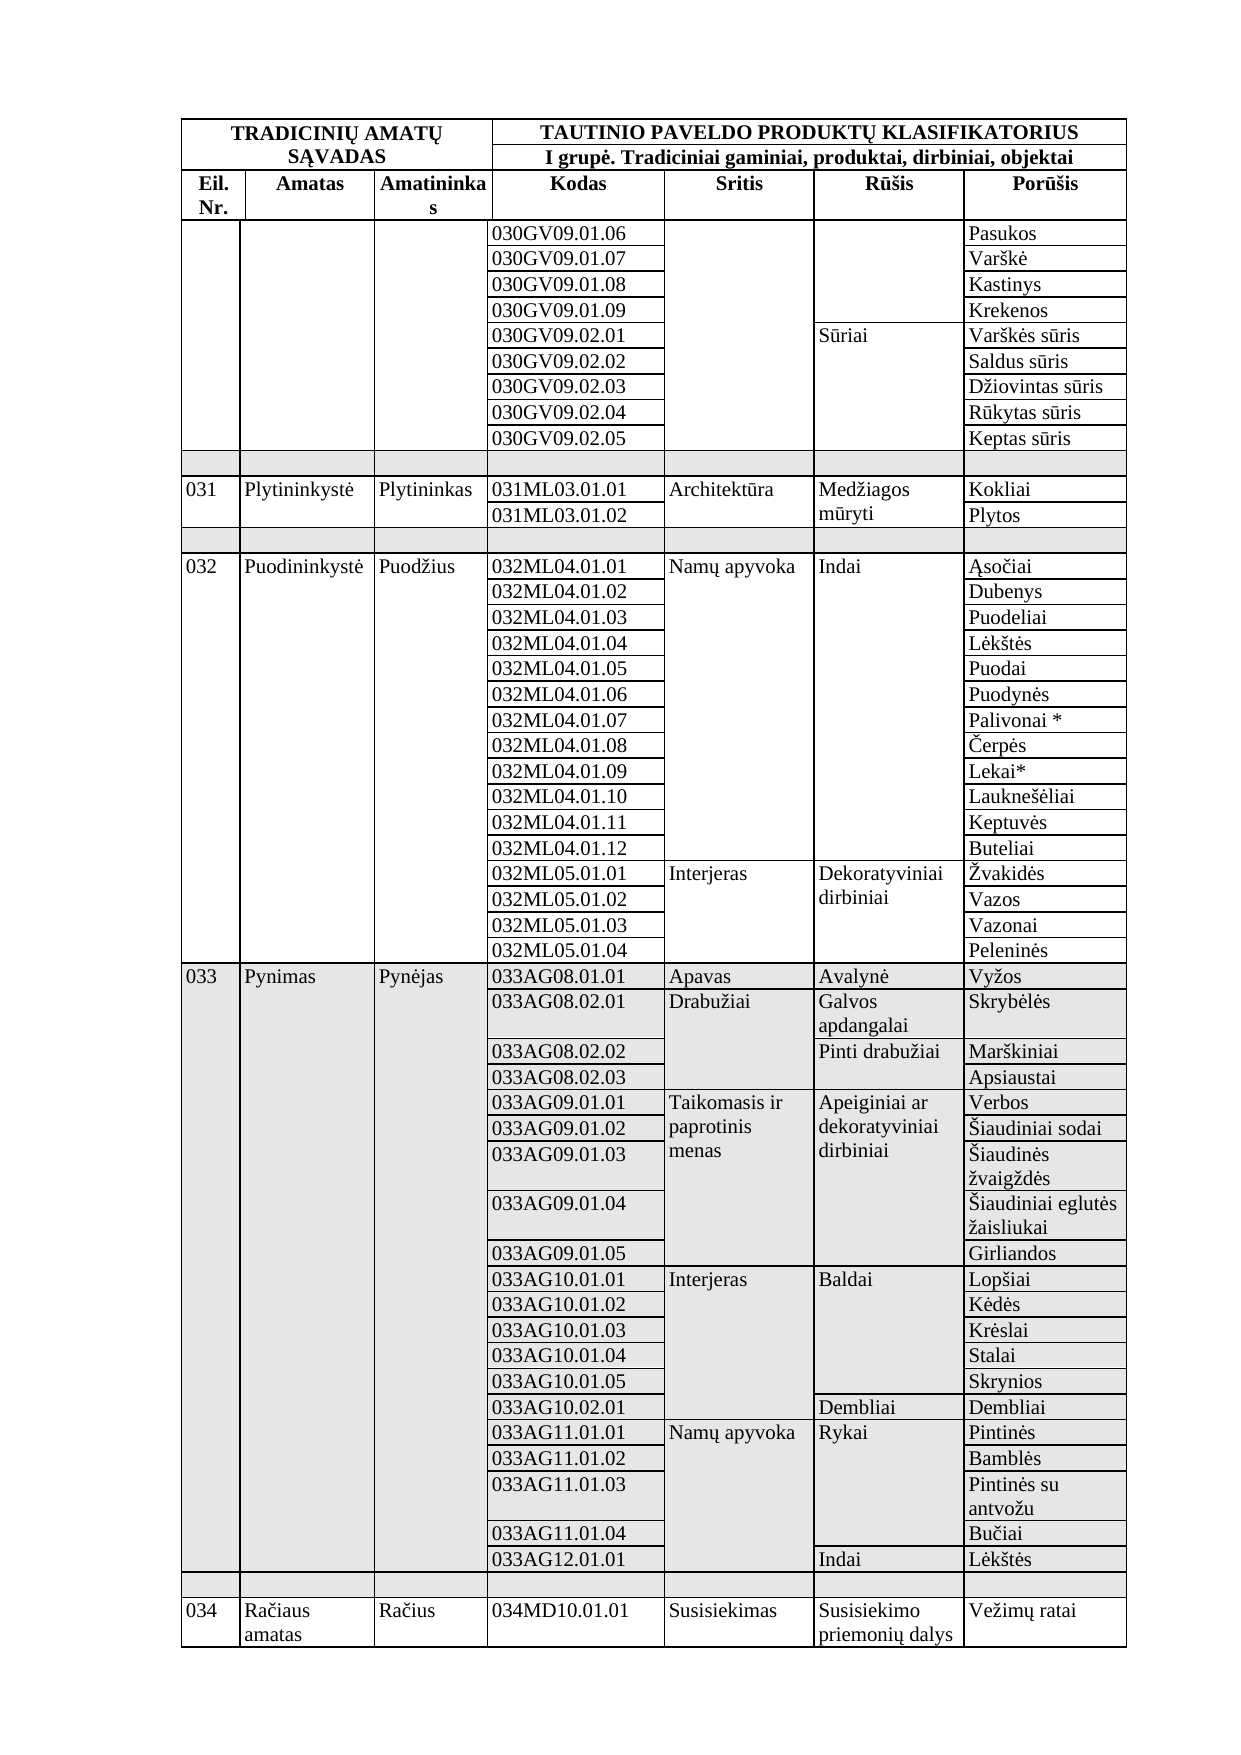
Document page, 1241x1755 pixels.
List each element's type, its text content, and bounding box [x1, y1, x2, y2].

table_cell Namų apyvoka [665, 554, 813, 860]
table_cell Indai [815, 1547, 963, 1571]
table_cell Interjeras [665, 861, 813, 962]
table_cell 031 [182, 477, 239, 527]
table_cell 033AG10.01.05 [488, 1369, 664, 1393]
table_cell Medžiagos mūryti [815, 477, 963, 527]
table_cell Krėslai [965, 1318, 1126, 1342]
table_cell Kastinys [965, 272, 1126, 296]
table_cell 033AG09.01.02 [488, 1116, 664, 1140]
table_cell Amatininkas [375, 171, 492, 219]
table_cell Račiaus amatas [241, 1598, 374, 1646]
table_cell Plytos [965, 503, 1126, 527]
table_cell 032ML04.01.03 [488, 605, 664, 629]
table_cell Marškiniai [965, 1039, 1126, 1063]
table_cell 033AG08.02.02 [488, 1039, 664, 1063]
table_cell Varškė [965, 246, 1126, 270]
table_cell [375, 1573, 487, 1597]
table_cell Rūkytas sūris [965, 400, 1126, 424]
table_cell Interjeras [665, 1267, 813, 1419]
table_cell 031ML03.01.02 [488, 503, 664, 527]
table_cell [488, 451, 664, 475]
table_cell Kėdės [965, 1292, 1126, 1316]
table_cell Puodai [965, 656, 1126, 680]
table_cell Dekoratyviniai dirbiniai [815, 861, 963, 962]
table_header TRADICINIŲ AMATŲ SĄVADAS [182, 120, 492, 169]
table_cell Keptas sūris [965, 426, 1126, 450]
table_cell 033AG11.01.01 [488, 1420, 664, 1444]
table_cell Galvos apdangalai [815, 990, 963, 1037]
table_cell 032ML04.01.04 [488, 631, 664, 655]
table_cell 032ML04.01.01 [488, 554, 664, 578]
table_cell [488, 528, 664, 552]
table_header TAUTINIO PAVELDO PRODUKTŲ KLASIFIKATORIUS [493, 120, 1126, 144]
table_cell 033AG09.01.03 [488, 1142, 664, 1190]
table_cell Pynimas [241, 964, 374, 1571]
table_cell Lopšiai [965, 1267, 1126, 1291]
table_cell 033AG10.02.01 [488, 1395, 664, 1419]
table_cell Susisiekimas [665, 1598, 813, 1646]
table_cell [665, 1573, 813, 1597]
table_cell 033AG10.01.02 [488, 1292, 664, 1316]
table_cell [375, 221, 487, 450]
table_cell 032ML05.01.01 [488, 861, 664, 885]
table_cell Dembliai [965, 1395, 1126, 1419]
table_cell [182, 528, 239, 552]
table_cell Kokliai [965, 477, 1126, 501]
table_cell Namų apyvoka [665, 1420, 813, 1571]
table_cell Žvakidės [965, 861, 1126, 885]
table_cell 030GV09.02.04 [488, 400, 664, 424]
table_cell [375, 451, 487, 475]
table_cell Apeiginiai ar dekoratyviniai dirbiniai [815, 1090, 963, 1265]
table_cell [241, 221, 374, 450]
table_cell Vazonai [965, 913, 1126, 937]
table_cell 032ML04.01.09 [488, 759, 664, 783]
table_cell Keptuvės [965, 810, 1126, 834]
table_cell Pinti drabužiai [815, 1039, 963, 1089]
table_cell Rūšis [815, 171, 963, 219]
table_cell Susisiekimo priemonių dalys [815, 1598, 963, 1646]
table_cell Vežimų ratai [965, 1598, 1126, 1646]
table_cell Vazos [965, 887, 1126, 911]
table_cell I grupė. Tradiciniai gaminiai, produktai, dirbiniai, objektai [493, 145, 1126, 169]
table_cell Puodininkystė [241, 554, 374, 962]
table_cell Eil. Nr. [182, 171, 245, 219]
table_cell Varškės sūris [965, 323, 1126, 347]
table_cell 032ML04.01.07 [488, 708, 664, 732]
table_cell 031ML03.01.01 [488, 477, 664, 501]
table_cell 030GV09.01.08 [488, 272, 664, 296]
table_cell 033AG09.01.01 [488, 1090, 664, 1114]
table_cell 033AG10.01.01 [488, 1267, 664, 1291]
table_cell Pintinės [965, 1420, 1126, 1444]
table_cell 033AG11.01.03 [488, 1472, 664, 1520]
table_cell 030GV09.01.06 [488, 221, 664, 245]
table_cell Puodeliai [965, 605, 1126, 629]
table_cell Amatas [246, 171, 374, 219]
table_cell 033AG10.01.04 [488, 1343, 664, 1367]
table_cell 032 [182, 554, 239, 962]
table_cell Architektūra [665, 477, 813, 527]
table_cell [665, 451, 813, 475]
table_cell Puodžius [375, 554, 487, 962]
table_cell Ąsočiai [965, 554, 1126, 578]
table_cell Verbos [965, 1090, 1126, 1114]
table_cell [965, 528, 1126, 552]
table_cell Sūriai [815, 323, 963, 450]
table_cell 034 [182, 1598, 239, 1646]
table_cell Saldus sūris [965, 349, 1126, 373]
table_cell Apsiaustai [965, 1065, 1126, 1089]
table_cell [815, 221, 963, 322]
table_cell [182, 1573, 239, 1597]
table_cell [375, 528, 487, 552]
table_cell [241, 451, 374, 475]
table_cell Indai [815, 554, 963, 860]
table_cell Bamblės [965, 1446, 1126, 1470]
table_cell Pynėjas [375, 964, 487, 1571]
table_cell Stalai [965, 1343, 1126, 1367]
table_cell 032ML04.01.06 [488, 682, 664, 706]
table_cell Sritis [665, 171, 813, 219]
table_cell [488, 1573, 664, 1597]
table_cell Avalynė [815, 964, 963, 988]
table_cell [815, 451, 963, 475]
table_cell 032ML05.01.02 [488, 887, 664, 911]
table_cell Šiaudiniai sodai [965, 1116, 1126, 1140]
table_cell 032ML04.01.12 [488, 836, 664, 860]
table_cell [665, 528, 813, 552]
table_cell Džiovintas sūris [965, 375, 1126, 398]
table_cell Drabužiai [665, 990, 813, 1089]
table_cell 032ML04.01.08 [488, 733, 664, 757]
table_cell [182, 451, 239, 475]
table_cell 030GV09.02.02 [488, 349, 664, 373]
table_cell Apavas [665, 964, 813, 988]
table_cell Pintinės su antvožu [965, 1472, 1126, 1520]
table_cell 033AG08.02.03 [488, 1065, 664, 1089]
table_cell Skrybėlės [965, 990, 1126, 1037]
table_cell Račius [375, 1598, 487, 1646]
table_cell Bučiai [965, 1521, 1126, 1545]
table_cell Rykai [815, 1420, 963, 1545]
table_cell 032ML05.01.04 [488, 938, 664, 962]
table_cell 032ML04.01.02 [488, 580, 664, 603]
table_cell [665, 221, 813, 450]
table_cell 030GV09.01.09 [488, 298, 664, 322]
table_cell [241, 528, 374, 552]
table_cell Baldai [815, 1267, 963, 1393]
table_cell 034MD10.01.01 [488, 1598, 664, 1646]
table_cell Porūšis [965, 171, 1126, 219]
table_cell Lėkštės [965, 631, 1126, 655]
table_cell 030GV09.02.03 [488, 375, 664, 398]
table_cell 033AG08.01.01 [488, 964, 664, 988]
table_cell 033AG10.01.03 [488, 1318, 664, 1342]
table_cell 030GV09.02.01 [488, 323, 664, 347]
table_cell Puodynės [965, 682, 1126, 706]
table_cell [965, 1573, 1126, 1597]
table_cell Buteliai [965, 836, 1126, 860]
table_cell 030GV09.01.07 [488, 246, 664, 270]
table_cell 033AG08.02.01 [488, 990, 664, 1037]
table_cell Lauknešėliai [965, 785, 1126, 808]
table_cell Vyžos [965, 964, 1126, 988]
table_cell Plytininkystė [241, 477, 374, 527]
table_cell Peleninės [965, 938, 1126, 962]
table_cell [241, 1573, 374, 1597]
table_cell 030GV09.02.05 [488, 426, 664, 450]
table_cell Kodas [493, 171, 664, 219]
table_cell Lekai* [965, 759, 1126, 783]
table_cell Palivonai * [965, 708, 1126, 732]
table_cell [815, 1573, 963, 1597]
table_cell Girliandos [965, 1241, 1126, 1265]
table_cell 032ML04.01.10 [488, 785, 664, 808]
table_cell 033AG12.01.01 [488, 1547, 664, 1571]
table_cell Šiaudinės žvaigždės [965, 1142, 1126, 1190]
table_cell 033AG11.01.04 [488, 1521, 664, 1545]
table_cell 032ML05.01.03 [488, 913, 664, 937]
table_cell Krekenos [965, 298, 1126, 322]
table_cell 033AG09.01.04 [488, 1191, 664, 1239]
table_cell 033 [182, 964, 239, 1571]
table_cell Pasukos [965, 221, 1126, 245]
table_cell Dembliai [815, 1395, 963, 1419]
table_cell Čerpės [965, 733, 1126, 757]
table_cell 033AG11.01.02 [488, 1446, 664, 1470]
table_cell 033AG09.01.05 [488, 1241, 664, 1265]
table_cell 032ML04.01.11 [488, 810, 664, 834]
table_cell [182, 221, 239, 450]
table_cell Taikomasis ir paprotinis menas [665, 1090, 813, 1265]
table_cell Plytininkas [375, 477, 487, 527]
table_cell 032ML04.01.05 [488, 656, 664, 680]
table_cell Skrynios [965, 1369, 1126, 1393]
table_cell Šiaudiniai eglutės žaisliukai [965, 1191, 1126, 1239]
table_cell [965, 451, 1126, 475]
table_cell [815, 528, 963, 552]
table_cell Dubenys [965, 580, 1126, 603]
table_cell Lėkštės [965, 1547, 1126, 1571]
